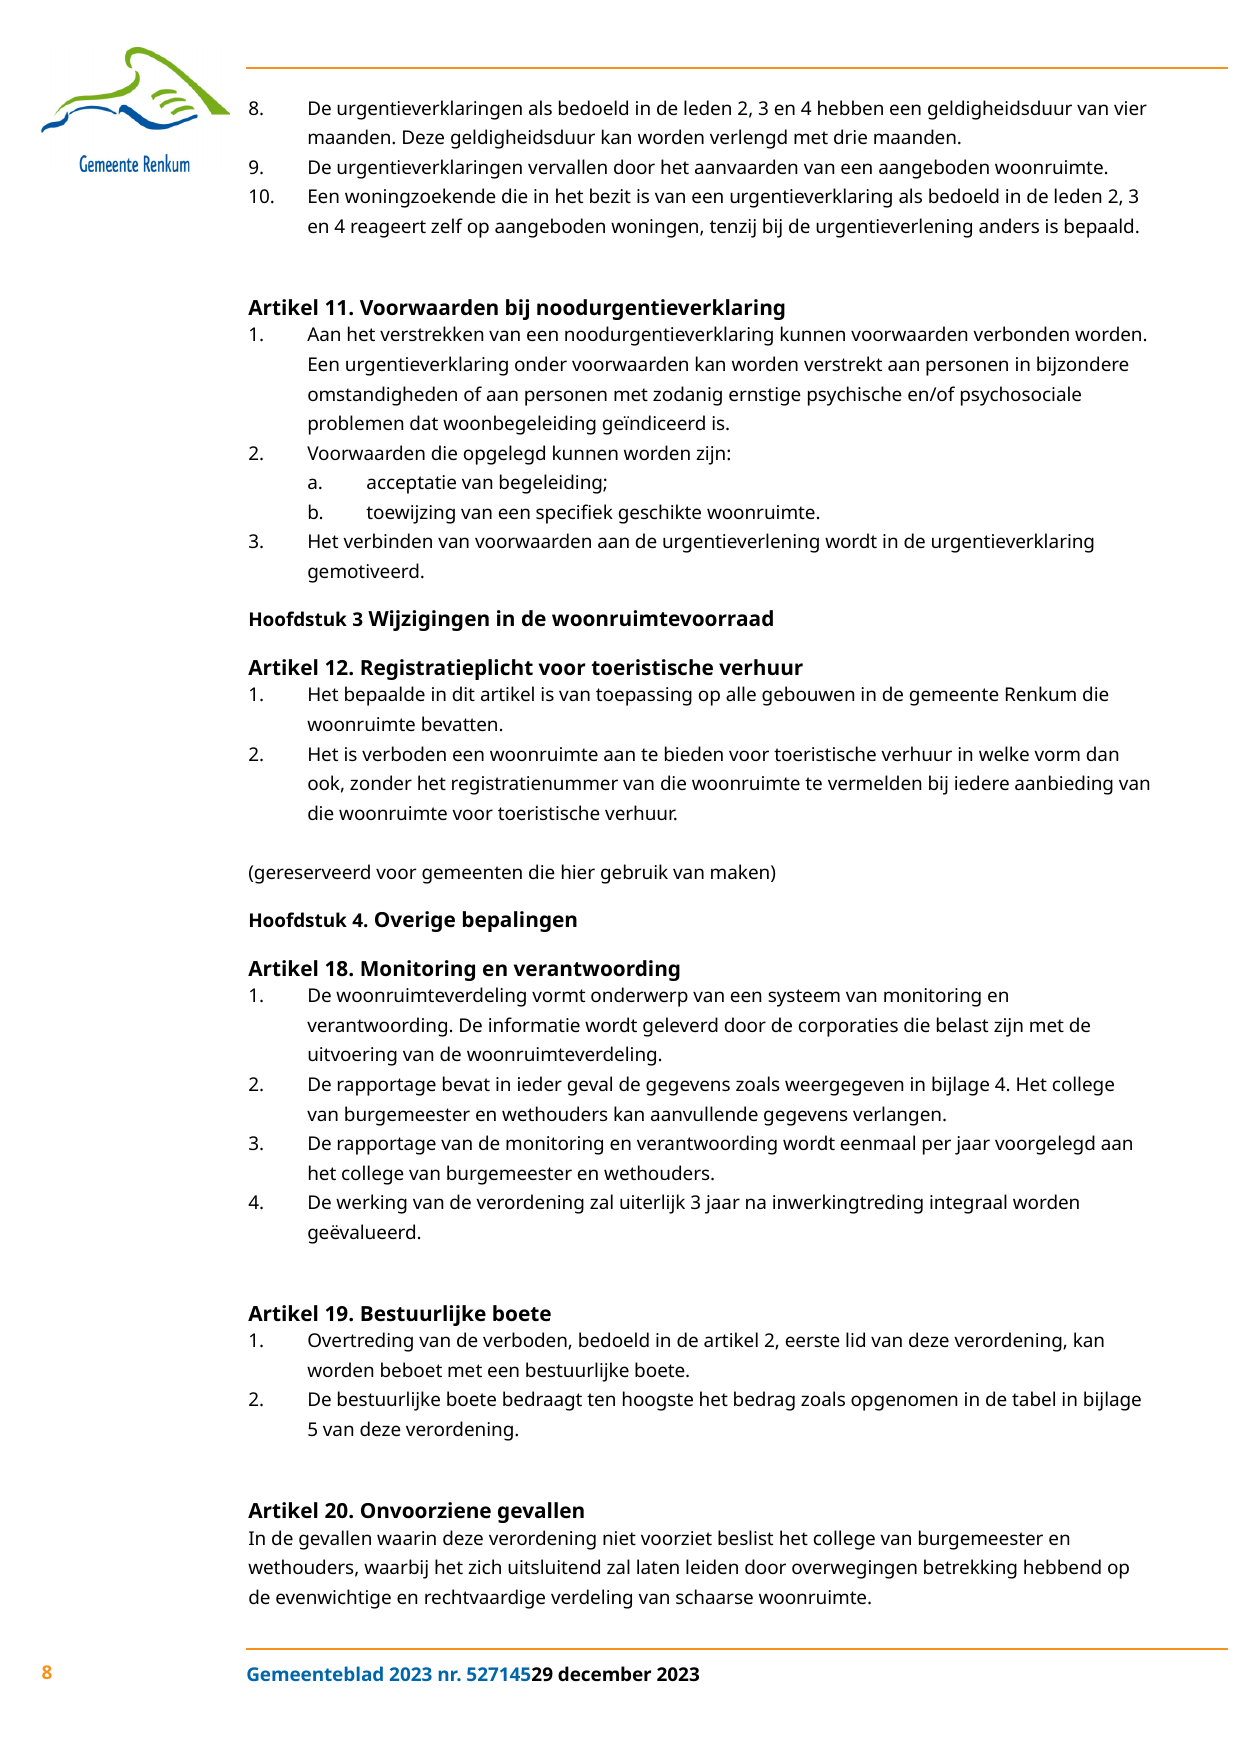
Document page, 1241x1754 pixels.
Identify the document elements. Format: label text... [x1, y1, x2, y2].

list De rapportage van de monitoring en verantwoording wordt eenmaal per jaar voorgelegd aan het college van burgemeester en wethouders. [248, 1130, 1152, 1186]
list Een woningzoekende die in het bezit is van een urgentieverklaring als bedoeld in de leden 2, 3 en 4 reageert zelf op aangeboden woningen, tenzij bij de urgentieverlening anders is bepaald. [248, 183, 1152, 239]
list Overtreding van de verboden, bedoeld in de artikel 2, eerste lid van deze verordening, kan worden beboet met een bestuurlijke boete. [248, 1327, 1152, 1383]
list De urgentieverklaringen vervallen door het aanvaarden van een aangeboden woonruimte. [248, 154, 1152, 180]
text Artikel 12. Registratieplicht voor toeristische verhuur [248, 653, 1152, 682]
list Het verbinden van voorwaarden aan de urgentieverlening wordt in de urgentieverklaring gemotiveerd. [248, 529, 1152, 584]
text Artikel 18. Monitoring en verantwoording [248, 954, 1152, 982]
text (gereserveerd voor gemeenten die hier gebruik van maken) [248, 859, 1152, 885]
text In de gevallen waarin deze verordening niet voorziet beslist het college van burgemeester en wethouders, waarbij het zich uitsluitend zal laten leiden door overwegingen betrekking hebbend op de evenwichtige en rechtvaardige verdeling van schaarse woonruimte. [248, 1525, 1152, 1609]
list De werking van de verordening zal uiterlijk 3 jaar na inwerkingtreding integraal worden geëvalueerd. [248, 1189, 1152, 1245]
list Het bepaalde in dit artikel is van toepassing op alle gebouwen in de gemeente Renkum die woonruimte bevatten. [248, 682, 1152, 737]
list De woonruimteverdeling vormt onderwerp van een systeem van monitoring en verantwoording. De informatie wordt geleverd door de corporaties die belast zijn met de uitvoering van de woonruimteverdeling. [248, 982, 1152, 1067]
picture [41, 47, 231, 172]
list De bestuurlijke boete bedraagt ten hoogste het bedrag zoals opgenomen in de tabel in bijlage 5 van deze verordening. [248, 1387, 1152, 1442]
text Hoofdstuk 3 Wijzigingen in de woonruimtevoorraad [248, 604, 1152, 632]
text Artikel 20. Onvoorziene gevallen [248, 1496, 1152, 1525]
text Artikel 11. Voorwaarden bij noodurgentieverklaring [248, 293, 1152, 322]
list acceptatie van begeleiding; [307, 469, 1152, 495]
list Het is verboden een woonruimte aan te bieden voor toeristische verhuur in welke vorm dan ook, zonder het registratienummer van die woonruimte te vermelden bij iedere aanbieding van die woonruimte voor toeristische verhuur. [248, 741, 1152, 826]
text Artikel 19. Bestuurlijke boete [248, 1299, 1152, 1327]
list toewijzing van een specifiek geschikte woonruimte. [307, 499, 1152, 525]
list De urgentieverklaringen als bedoeld in de leden 2, 3 en 4 hebben een geldigheidsduur van vier maanden. Deze geldigheidsduur kan worden verlengd met drie maanden. [248, 95, 1152, 150]
list De rapportage bevat in ieder geval de gegevens zoals weergegeven in bijlage 4. Het college van burgemeester en wethouders kan aanvullende gegevens verlangen. [248, 1071, 1152, 1126]
list Aan het verstrekken van een noodurgentieverklaring kunnen voorwaarden verbonden worden. Een urgentieverklaring onder voorwaarden kan worden verstrekt aan personen in bijzondere omstandigheden of aan personen met zodanig ernstige psychische en/of psychosociale problemen dat woonbegeleiding geïndiceerd is. [248, 322, 1152, 436]
list Voorwaarden die opgelegd kunnen worden zijn: [248, 440, 1152, 466]
text Hoofdstuk 4. Overige bepalingen [248, 905, 1152, 933]
